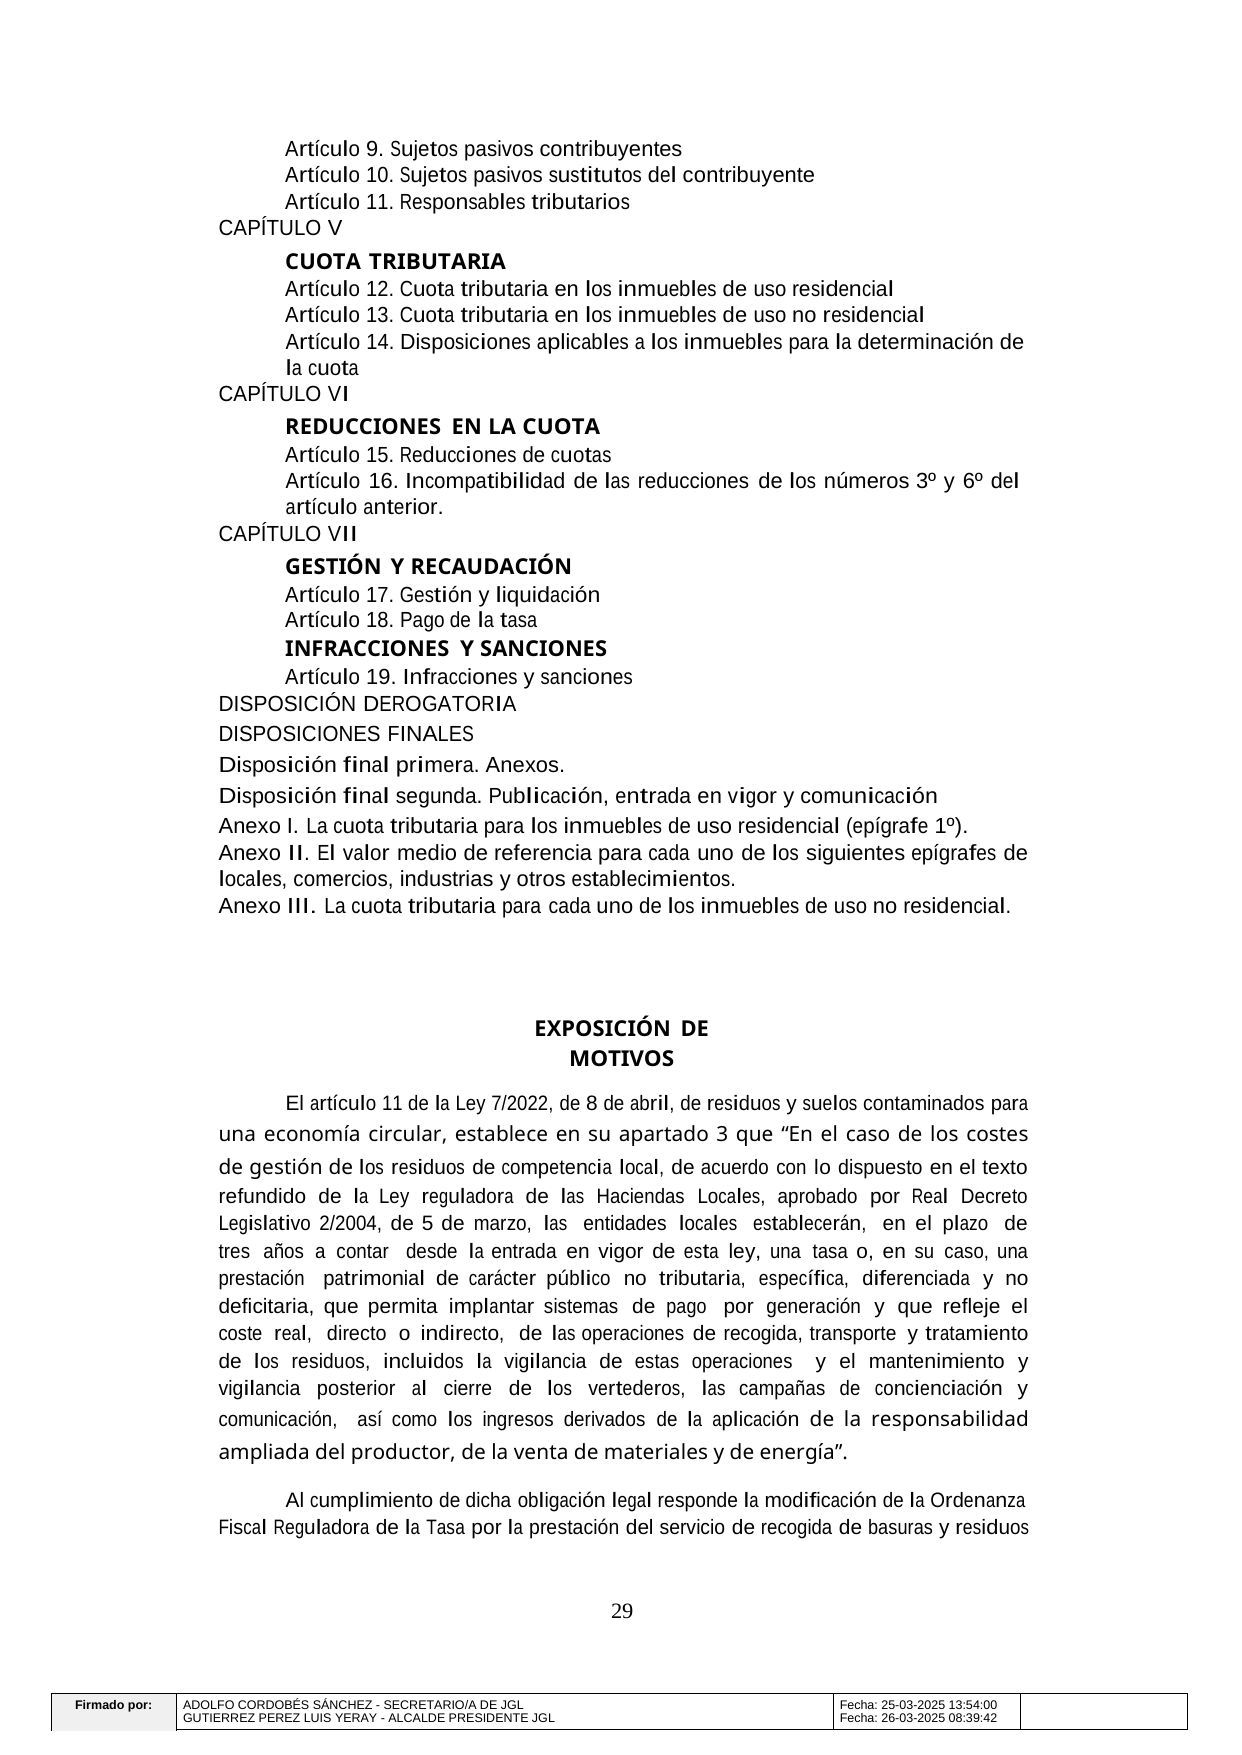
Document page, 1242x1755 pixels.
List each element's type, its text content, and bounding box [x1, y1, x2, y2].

text Fiscal Reguladora de la Tasa por la prestación del servicio de recogida de basuras y residuos [218, 1515, 1202, 1539]
text Artículo 16. Incompatibilidad de las reducciones de los números 3º y 6º del artículo anterior. [285, 468, 1028, 519]
text Artículo 9. Sujetos pasivos contribuyentes [285, 136, 1202, 162]
text Anexo I. La cuota tributaria para los inmuebles de uso residencial (epígrafe 1º). [218, 813, 1202, 838]
text El artículo 11 de la Ley 7/2022, de 8 de abril, de residuos y suelos contaminados para una economía circular, establece en su apartado 3 que “En el caso de los costes de gestión de los residuos de competencia local, de acuerdo con lo dispuesto en el texto refundido de la Ley reguladora de las Haciendas Locales, aprobado por Real Decreto Legislativo 2/2004, de 5 de marzo, las entidades locales establecerán, en el plazo de tres años a contar desde la entrada en vigor de esta ley, una tasa o, en su caso, una prestación patrimonial de carácter público no tributaria, específica, diferenciada y no deficitaria, que permita implantar sistemas de pago por generación y que refleje el coste real, directo o indirecto, de las operaciones de recogida, transporte y tratamiento de los residuos, incluidos la vigilancia de estas operaciones y el mantenimiento y vigilancia posterior al cierre de los vertederos, las campañas de concienciación y comunicación, así como los ingresos derivados de la aplicación de la responsabilidad ampliada del productor, de la venta de materiales y de energía”. [218, 1091, 1028, 1465]
text Artículo 15. Reducciones de cuotas [285, 442, 1202, 467]
text Al cumplimiento de dicha obligación legal responde la modificación de la Ordenanza [285, 1488, 1202, 1512]
table_header [1021, 1694, 1187, 1729]
text CAPÍTULO VI [218, 381, 1202, 406]
table_header Fecha: 25-03-2025 13:54:00 Fecha: 26-03-2025 08:39:42 [834, 1694, 1020, 1729]
text Artículo 10. Sujetos pasivos sustitutos del contribuyente [285, 162, 1202, 187]
text 29 [605, 1598, 639, 1623]
text Anexo III. La cuota tributaria para cada uno de los inmuebles de uso no residencial. [218, 893, 1202, 918]
text Anexo II. El valor medio de referencia para cada uno de los siguientes epígrafes de locales, comercios, industrias y otros establecimientos. [218, 840, 1028, 891]
text CUOTA TRIBUTARIA [285, 246, 1202, 276]
text Artículo 14. Disposiciones aplicables a los inmuebles para la determinación de la cuota [285, 328, 1028, 380]
table_header Firmado por: [52, 1694, 176, 1729]
table_header ADOLFO CORDOBÉS SÁNCHEZ - SECRETARIO/A DE JGL GUTIERREZ PEREZ LUIS YERAY - ALCALDE PRESIDENTE JGL [177, 1694, 833, 1729]
text CAPÍTULO VII [218, 521, 1202, 546]
text REDUCCIONES EN LA CUOTA [285, 411, 1202, 441]
text Artículo 11. Responsables tributarios [285, 188, 1202, 214]
text DISPOSICIÓN DEROGATORIA DISPOSICIONES FINALES Disposición final primera. Anexos. [218, 691, 570, 777]
text EXPOSICIÓN DE MOTIVOS [484, 1013, 759, 1073]
text Artículo 12. Cuota tributaria en los inmuebles de uso residencial [285, 276, 1202, 302]
text GESTIÓN Y RECAUDACIÓN Artículo 17. Gestión y liquidación Artículo 18. Pago de la tasa INFRACCIONES Y SANCIONES Artículo 19. Infracciones y sanciones [285, 551, 636, 689]
text Disposición final segunda. Publicación, entrada en vigor y comunicación [218, 783, 1202, 808]
text Artículo 13. Cuota tributaria en los inmuebles de uso no residencial [285, 302, 1202, 327]
text CAPÍTULO V [218, 215, 1202, 241]
